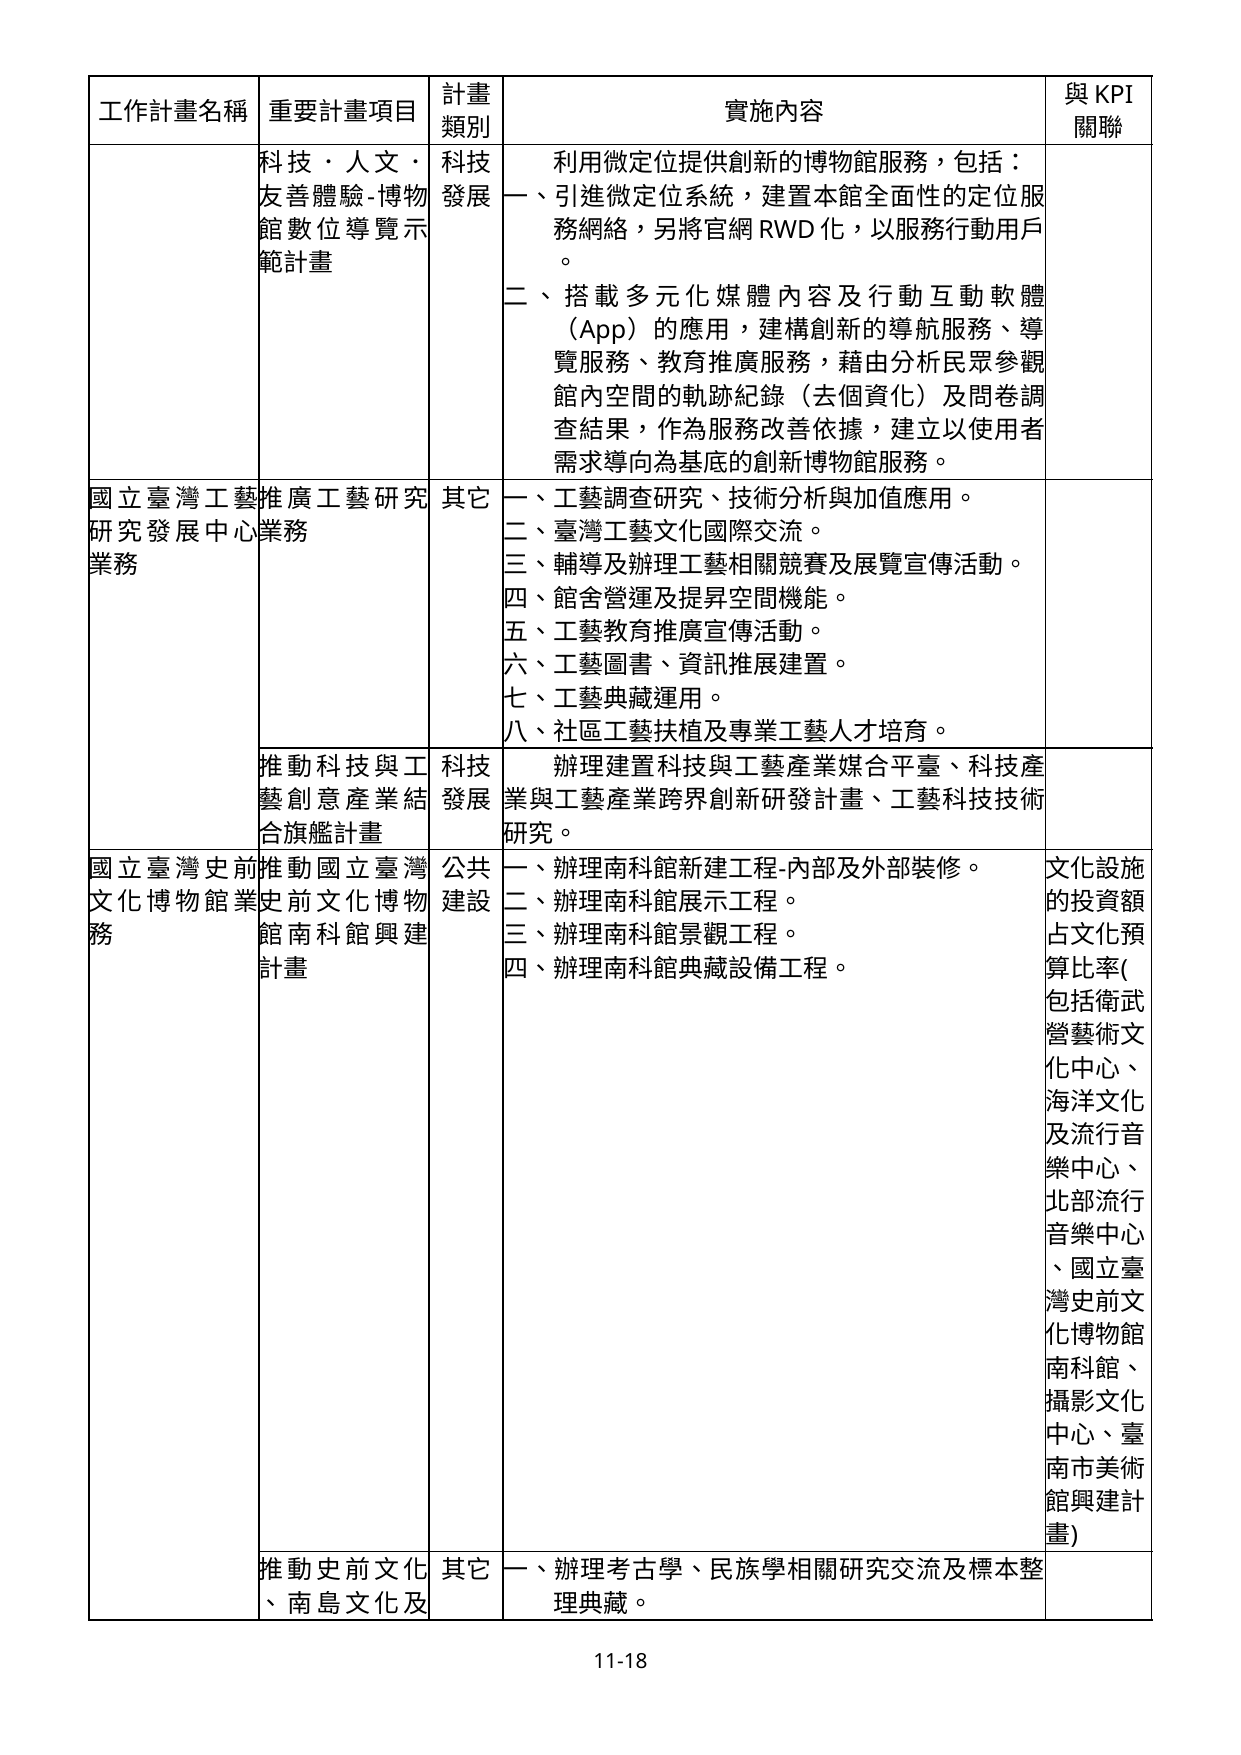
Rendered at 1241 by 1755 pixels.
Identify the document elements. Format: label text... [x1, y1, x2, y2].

table_cell 科技．人文．友善體驗-博物館數位導覽示範計畫 [260, 145, 428, 478]
table_cell 文化設施的投資額占文化預算比率(包括衛武營藝術文化中心、海洋文化及流行音樂中心、北部流行音樂中心、國立臺灣史前文化博物館南科館、攝影文化中心、臺南市美術館興建計畫) [1046, 850, 1151, 1551]
table_cell 公共建設 [430, 850, 502, 1551]
table_header 與KPI 關聯 [1046, 77, 1151, 143]
table_header 重要計畫項目 [260, 77, 428, 143]
table_cell 利用微定位提供創新的博物館服務，包括： 一、引進微定位系統，建置本館全面性的定位服務網絡，另將官網RWD化，以服務行動用戶。 二、搭載多元化媒體內容及行動互動軟體（App）的應用，建構創新的導航服務、導覽服務、教育推廣服務，藉由分析民眾參觀館內空間的軌跡紀錄（去個資化）及問卷調查結果，作為服務改善依據，建立以使用者需求導向為基底的創新博物館服務。 [504, 145, 1045, 478]
table_cell 一、辦理考古學、民族學相關研究交流及標本整理典藏。 [504, 1552, 1045, 1619]
table_cell [1046, 480, 1151, 747]
table_header 實施內容 [504, 77, 1045, 143]
table_cell 國立臺灣史前文化博物館業務 [90, 850, 258, 1619]
table_cell 推動史前文化、南島文化及 [260, 1552, 428, 1619]
table_cell [1046, 1552, 1151, 1619]
table_cell 國立臺灣工藝研究發展中心業務 [90, 480, 258, 849]
table_cell 科技發展 [430, 749, 502, 849]
table_cell 一、辦理南科館新建工程-內部及外部裝修。 二、辦理南科館展示工程。 三、辦理南科館景觀工程。 四、辦理南科館典藏設備工程。 [504, 850, 1045, 1551]
table_header 計畫類別 [430, 77, 502, 143]
table_cell 推動國立臺灣史前文化博物館南科館興建計畫 [260, 850, 428, 1551]
table_cell 一、工藝調查研究、技術分析與加值應用。 二、臺灣工藝文化國際交流。 三、輔導及辦理工藝相關競賽及展覽宣傳活動。 四、館舍營運及提昇空間機能。 五、工藝教育推廣宣傳活動。 六、工藝圖書、資訊推展建置。 七、工藝典藏運用。 八、社區工藝扶植及專業工藝人才培育。 [504, 480, 1045, 747]
table_cell 辦理建置科技與工藝產業媒合平臺、科技產業與工藝產業跨界創新研發計畫、工藝科技技術研究。 [504, 749, 1045, 849]
table_cell 其它 [430, 1552, 502, 1619]
table_cell [1046, 749, 1151, 849]
table_header 工作計畫名稱 [90, 77, 258, 143]
table_cell 科技發展 [430, 145, 502, 478]
table_cell [90, 145, 258, 478]
table_cell 其它 [430, 480, 502, 747]
table_cell [1046, 145, 1151, 478]
table_cell 推動科技與工藝創意產業結合旗艦計畫 [260, 749, 428, 849]
table_cell 推廣工藝研究業務 [260, 480, 428, 747]
